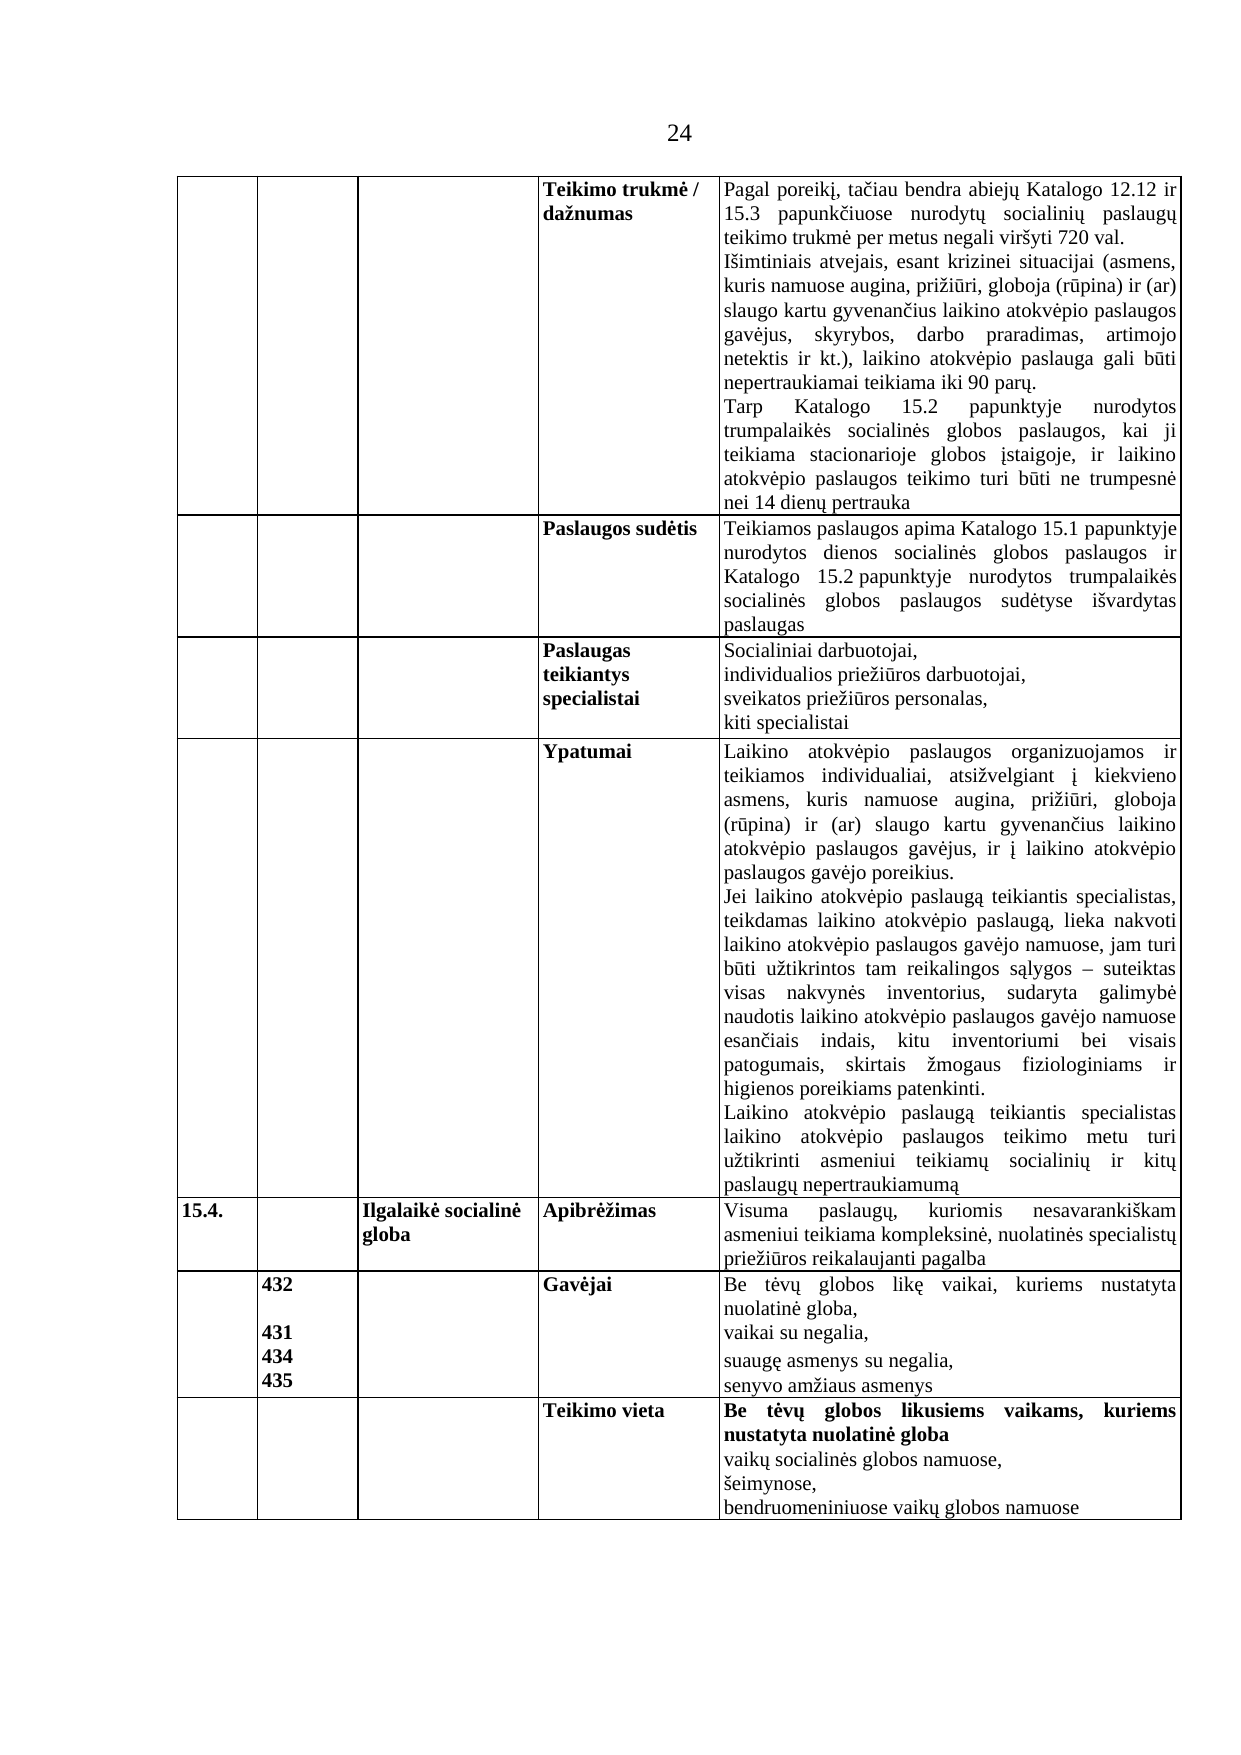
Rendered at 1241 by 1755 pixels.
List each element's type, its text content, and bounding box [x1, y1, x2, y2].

table_cell Be tėvų globos likę vaikai, kuriems nustatyta nuolatinė globa, vaikai su negalia, suaugę asmenys su negalia, senyvo amžiaus asmenys [720, 1272, 1180, 1397]
table_cell [178, 739, 257, 1196]
table_cell 432 431 434 435 [258, 1272, 357, 1397]
table_cell Paslaugos sudėtis [539, 516, 719, 636]
table_cell [359, 638, 538, 738]
table_cell Pagal poreikį, tačiau bendra abiejų Katalogo 12.12 ir 15.3 papunkčiuose nurodytų socialinių paslaugų teikimo trukmė per metus negali viršyti 720 val. Išimtiniais atvejais, esant krizinei situacijai (asmens, kuris namuose augina, prižiūri, globoja (rūpina) ir (ar) slaugo kartu gyvenančius laikino atokvėpio paslaugos gavėjus, skyrybos, darbo praradimas, artimojo netektis ir kt.), laikino atokvėpio paslauga gali būti nepertraukiamai teikiama iki 90 parų. Tarp Katalogo 15.2 papunktyje nurodytos trumpalaikės socialinės globos paslaugos, kai ji teikiama stacionarioje globos įstaigoje, ir laikino atokvėpio paslaugos teikimo turi būti ne trumpesnė nei 14 dienų pertrauka [720, 177, 1180, 514]
table_cell Socialiniai darbuotojai, individualios priežiūros darbuotojai, sveikatos priežiūros personalas, kiti specialistai [720, 638, 1180, 738]
table_cell [258, 739, 357, 1196]
table_cell [359, 1398, 538, 1519]
table_cell Teikimo vieta [539, 1398, 719, 1519]
table_cell 15.4. [178, 1198, 257, 1270]
table_cell [258, 177, 357, 514]
table_cell Teikiamos paslaugos apima Katalogo 15.1 papunktyje nurodytos dienos socialinės globos paslaugos ir Katalogo 15.2 papunktyje nurodytos trumpalaikės socialinės globos paslaugos sudėtyse išvardytas paslaugas [720, 516, 1180, 636]
table_cell Ilgalaikė socialinė globa [359, 1198, 538, 1270]
table_cell Be tėvų globos likusiems vaikams, kuriems nustatyta nuolatinė globa vaikų socialinės globos namuose, šeimynose, bendruomeniniuose vaikų globos namuose [720, 1398, 1180, 1519]
table_cell Apibrėžimas [539, 1198, 719, 1270]
table_cell Paslaugas teikiantys specialistai [539, 638, 719, 738]
table_cell [359, 516, 538, 636]
table_cell Laikino atokvėpio paslaugos organizuojamos ir teikiamos individualiai, atsižvelgiant į kiekvieno asmens, kuris namuose augina, prižiūri, globoja (rūpina) ir (ar) slaugo kartu gyvenančius laikino atokvėpio paslaugos gavėjus, ir į laikino atokvėpio paslaugos gavėjo poreikius. Jei laikino atokvėpio paslaugą teikiantis specialistas, teikdamas laikino atokvėpio paslaugą, lieka nakvoti laikino atokvėpio paslaugos gavėjo namuose, jam turi būti užtikrintos tam reikalingos sąlygos – suteiktas visas nakvynės inventorius, sudaryta galimybė naudotis laikino atokvėpio paslaugos gavėjo namuose esančiais indais, kitu inventoriumi bei visais patogumais, skirtais žmogaus fiziologiniams ir higienos poreikiams patenkinti. Laikino atokvėpio paslaugą teikiantis specialistas laikino atokvėpio paslaugos teikimo metu turi užtikrinti asmeniui teikiamų socialinių ir kitų paslaugų nepertraukiamumą [720, 739, 1180, 1196]
table_cell Gavėjai [539, 1272, 719, 1397]
table_cell [178, 1398, 257, 1519]
table_cell [178, 177, 257, 514]
table_cell [258, 1398, 357, 1519]
table_cell [359, 177, 538, 514]
table_cell [359, 739, 538, 1196]
table_cell [258, 638, 357, 738]
table_cell Teikimo trukmė / dažnumas [539, 177, 719, 514]
table_cell [359, 1272, 538, 1397]
table_cell [178, 516, 257, 636]
table_cell [178, 1272, 257, 1397]
table_cell [258, 516, 357, 636]
table_cell [178, 638, 257, 738]
table_cell Ypatumai [539, 739, 719, 1196]
table_cell Visuma paslaugų, kuriomis nesavarankiškam asmeniui teikiama kompleksinė, nuolatinės specialistų priežiūros reikalaujanti pagalba [720, 1198, 1180, 1270]
table_cell [258, 1198, 357, 1270]
